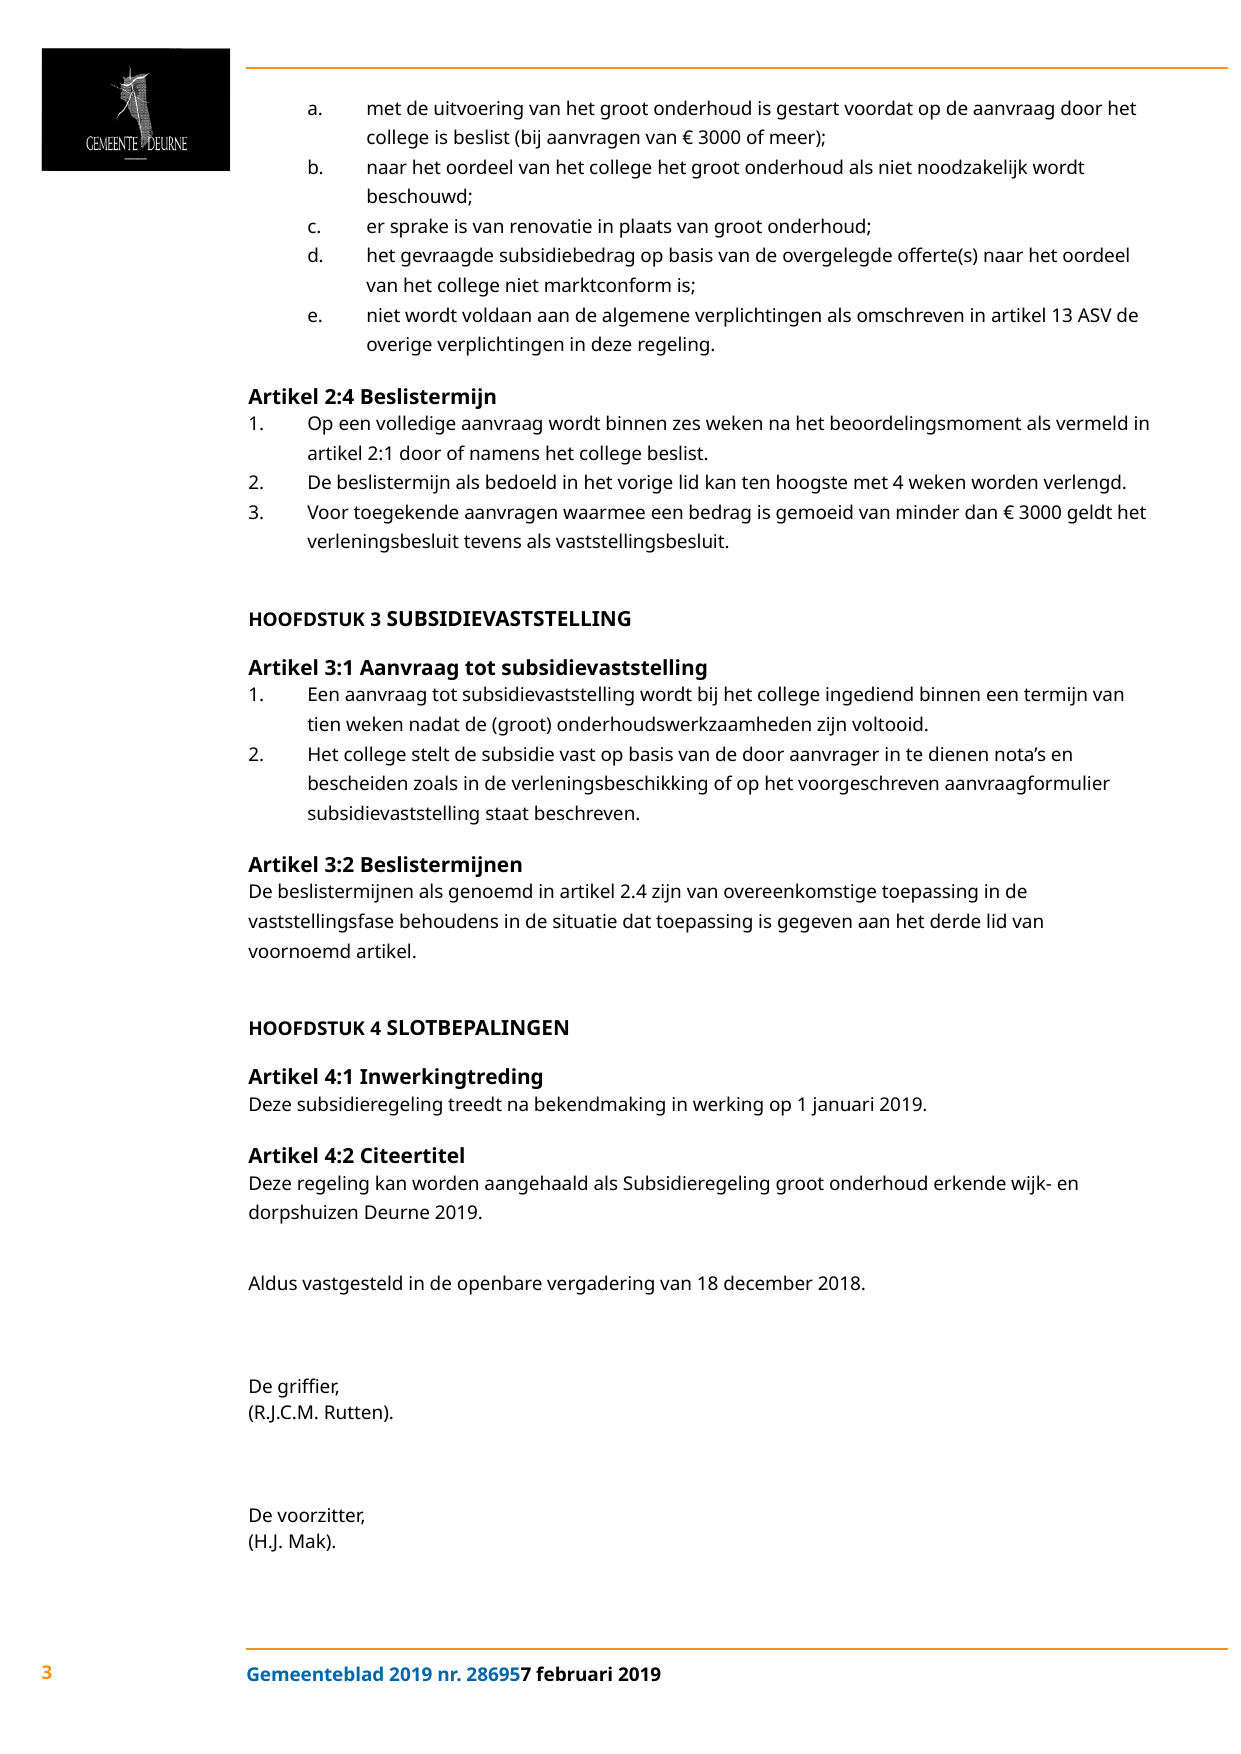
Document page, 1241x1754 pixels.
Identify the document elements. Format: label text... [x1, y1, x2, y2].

text De beslistermijnen als genoemd in artikel 2.4 zijn van overeenkomstige toepassing in de vaststellingsfase behoudens in de situatie dat toepassing is gegeven aan het derde lid van voornoemd artikel. [248, 879, 1152, 964]
list naar het oordeel van het college het groot onderhoud als niet noodzakelijk wordt beschouwd; [307, 154, 1152, 209]
list Het college stelt de subsidie vast op basis van de door aanvrager in te dienen nota’s en bescheiden zoals in de verleningsbeschikking of op het voorgeschreven aanvraagformulier subsidievaststelling staat beschreven. [248, 741, 1152, 826]
text Deze regeling kan worden aangehaald als Subsidieregeling groot onderhoud erkende wijk- en dorpshuizen Deurne 2019. [248, 1170, 1152, 1225]
text (R.J.C.M. Rutten). [248, 1399, 1152, 1425]
text Artikel 2:4 Beslistermijn [248, 382, 1152, 410]
text De griffier, [248, 1373, 1152, 1399]
list met de uitvoering van het groot onderhoud is gestart voordat op de aanvraag door het college is beslist (bij aanvragen van € 3000 of meer); [307, 95, 1152, 150]
list Voor toegekende aanvragen waarmee een bedrag is gemoeid van minder dan € 3000 geldt het verleningsbesluit tevens als vaststellingsbesluit. [248, 499, 1152, 554]
text De voorzitter, [248, 1502, 1152, 1528]
text Aldus vastgesteld in de openbare vergadering van 18 december 2018. [248, 1271, 1152, 1296]
text Deze subsidieregeling treedt na bekendmaking in werking op 1 januari 2019. [248, 1091, 1152, 1117]
list niet wordt voldaan aan de algemene verplichtingen als omschreven in artikel 13 ASV de overige verplichtingen in deze regeling. [307, 302, 1152, 357]
list De beslistermijn als bedoeld in het vorige lid kan ten hoogste met 4 weken worden verlengd. [248, 469, 1152, 495]
text Artikel 4:2 Citeertitel [248, 1141, 1152, 1170]
text Artikel 3:1 Aanvraag tot subsidievaststelling [248, 653, 1152, 682]
list Een aanvraag tot subsidievaststelling wordt bij het college ingediend binnen een termijn van tien weken nadat de (groot) onderhoudswerkzaamheden zijn voltooid. [248, 682, 1152, 737]
list Op een volledige aanvraag wordt binnen zes weken na het beoordelingsmoment als vermeld in artikel 2:1 door of namens het college beslist. [248, 410, 1152, 466]
picture [41, 47, 231, 172]
text Artikel 3:2 Beslistermijnen [248, 850, 1152, 879]
text HOOFDSTUK 4 SLOTBEPALINGEN [248, 1013, 1152, 1042]
text (H.J. Mak). [248, 1528, 1152, 1554]
list er sprake is van renovatie in plaats van groot onderhoud; [307, 213, 1152, 239]
text HOOFDSTUK 3 SUBSIDIEVASTSTELLING [248, 604, 1152, 632]
text Artikel 4:1 Inwerkingtreding [248, 1062, 1152, 1091]
list het gevraagde subsidiebedrag op basis van de overgelegde offerte(s) naar het oordeel van het college niet marktconform is; [307, 243, 1152, 298]
